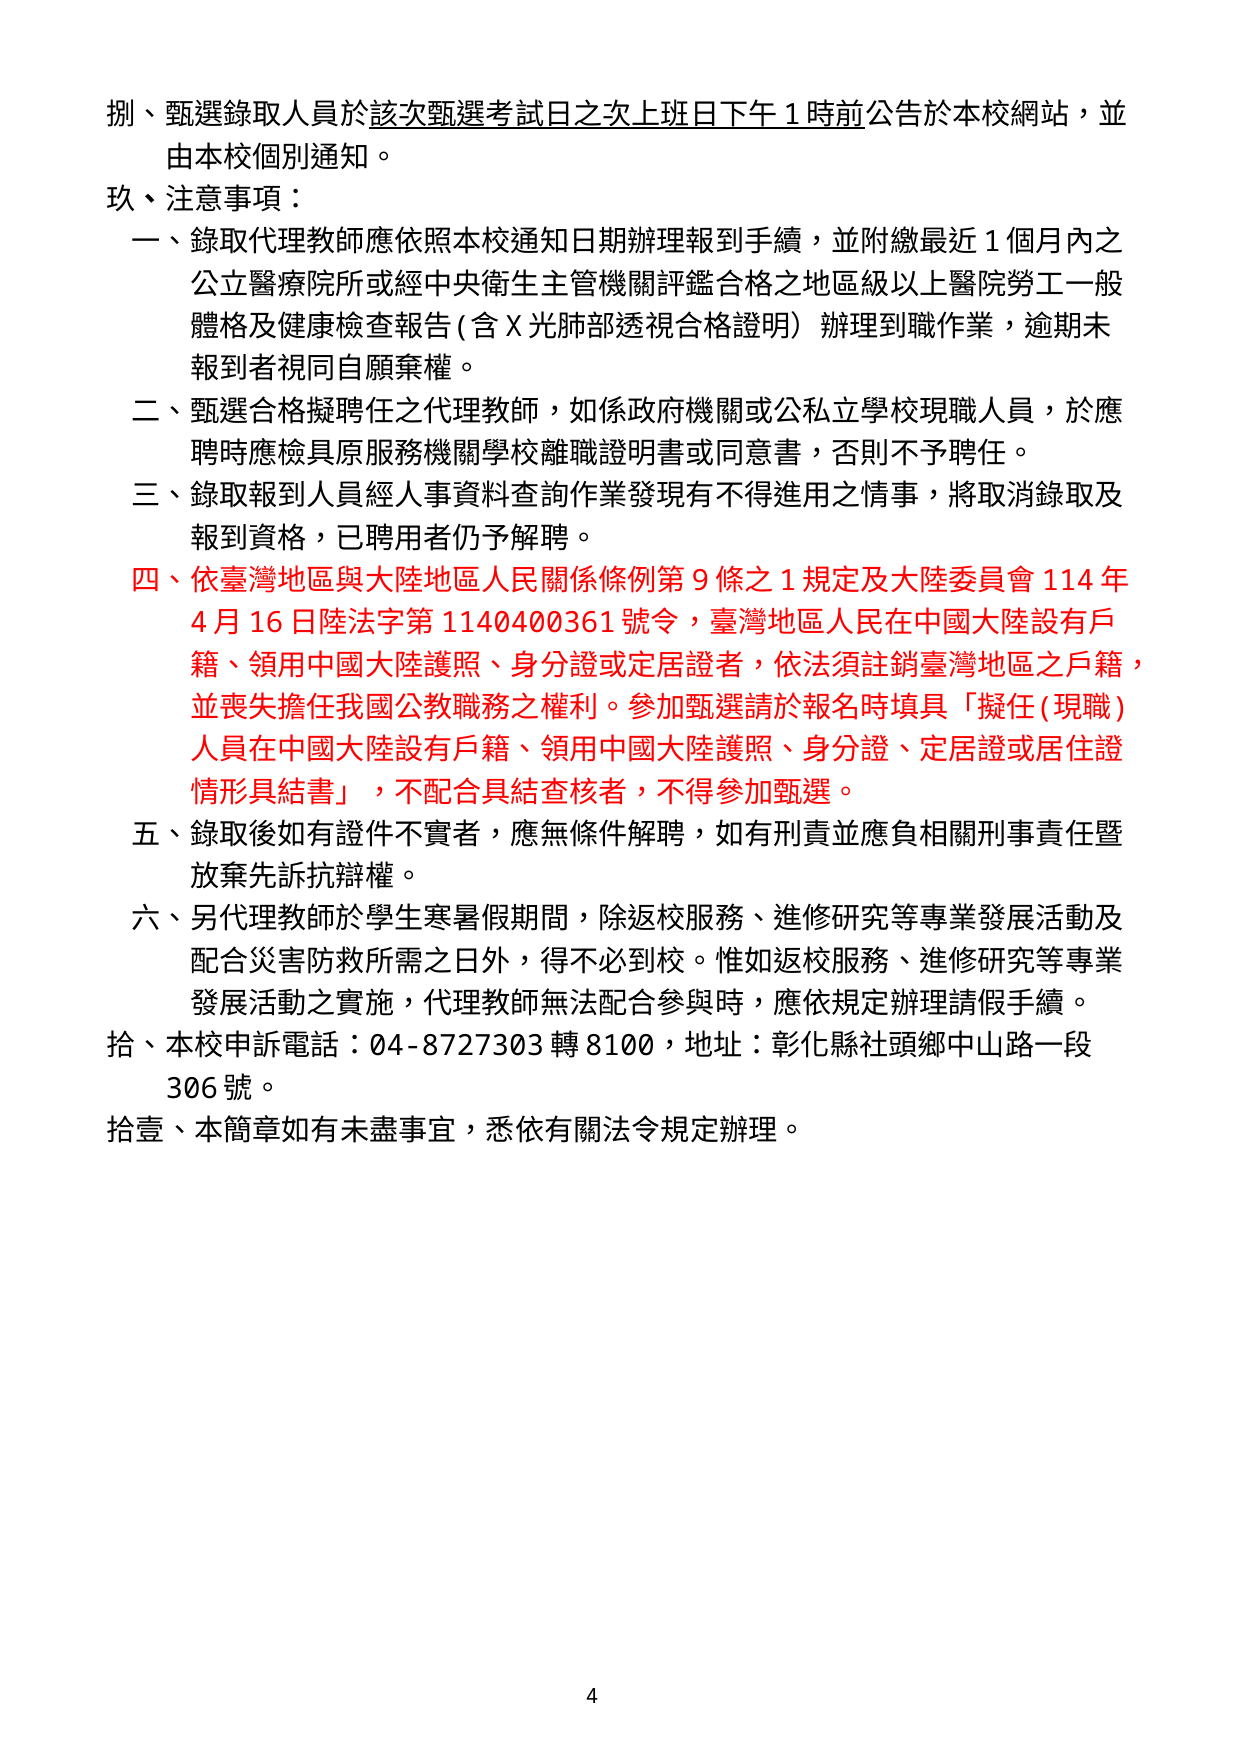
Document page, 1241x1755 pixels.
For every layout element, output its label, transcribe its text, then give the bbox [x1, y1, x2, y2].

text 一、錄取代理教師應依照本校通知日期辦理報到手續，並附繳最近1個月內之公立醫療院所或經中央衛生主管機關評鑑合格之地區級以上醫院勞工一般體格及健康檢查報告(含X光肺部透視合格證明）辦理到職作業，逾期未報到者視同自願棄權。 [131, 218, 1134, 387]
text 拾、本校申訴電話：04-8727303轉8100，地址：彰化縣社頭鄉中山路一段306號。 [106, 1022, 1134, 1107]
text 玖、注意事項： [106, 176, 1134, 218]
text 六、另代理教師於學生寒暑假期間，除返校服務、進修研究等專業發展活動及配合災害防救所需之日外，得不必到校。惟如返校服務、進修研究等專業發展活動之實施，代理教師無法配合參與時，應依規定辦理請假手續。 [131, 895, 1134, 1022]
text 四、依臺灣地區與大陸地區人民關係條例第9條之1規定及大陸委員會114年4月16日陸法字第1140400361號令，臺灣地區人民在中國大陸設有戶籍、領用中國大陸護照、身分證或定居證者，依法須註銷臺灣地區之戶籍，並喪失擔任我國公教職務之權利。參加甄選請於報名時填具「擬任(現職)人員在中國大陸設有戶籍、領用中國大陸護照、身分證、定居證或居住證情形具結書」，不配合具結查核者，不得參加甄選。 [131, 556, 1134, 811]
text 拾壹、本簡章如有未盡事宜，悉依有關法令規定辦理。 [106, 1107, 1134, 1149]
text 二、甄選合格擬聘任之代理教師，如係政府機關或公私立學校現職人員，於應聘時應檢具原服務機關學校離職證明書或同意書，否則不予聘任。 [131, 387, 1134, 472]
text 三、錄取報到人員經人事資料查詢作業發現有不得進用之情事，將取消錄取及報到資格，已聘用者仍予解聘。 [131, 472, 1134, 556]
text 捌、甄選錄取人員於該次甄選考試日之次上班日下午1時前公告於本校網站，並由本校個別通知。 [106, 91, 1134, 176]
text 五、錄取後如有證件不實者，應無條件解聘，如有刑責並應負相關刑事責任暨放棄先訴抗辯權。 [131, 811, 1134, 895]
